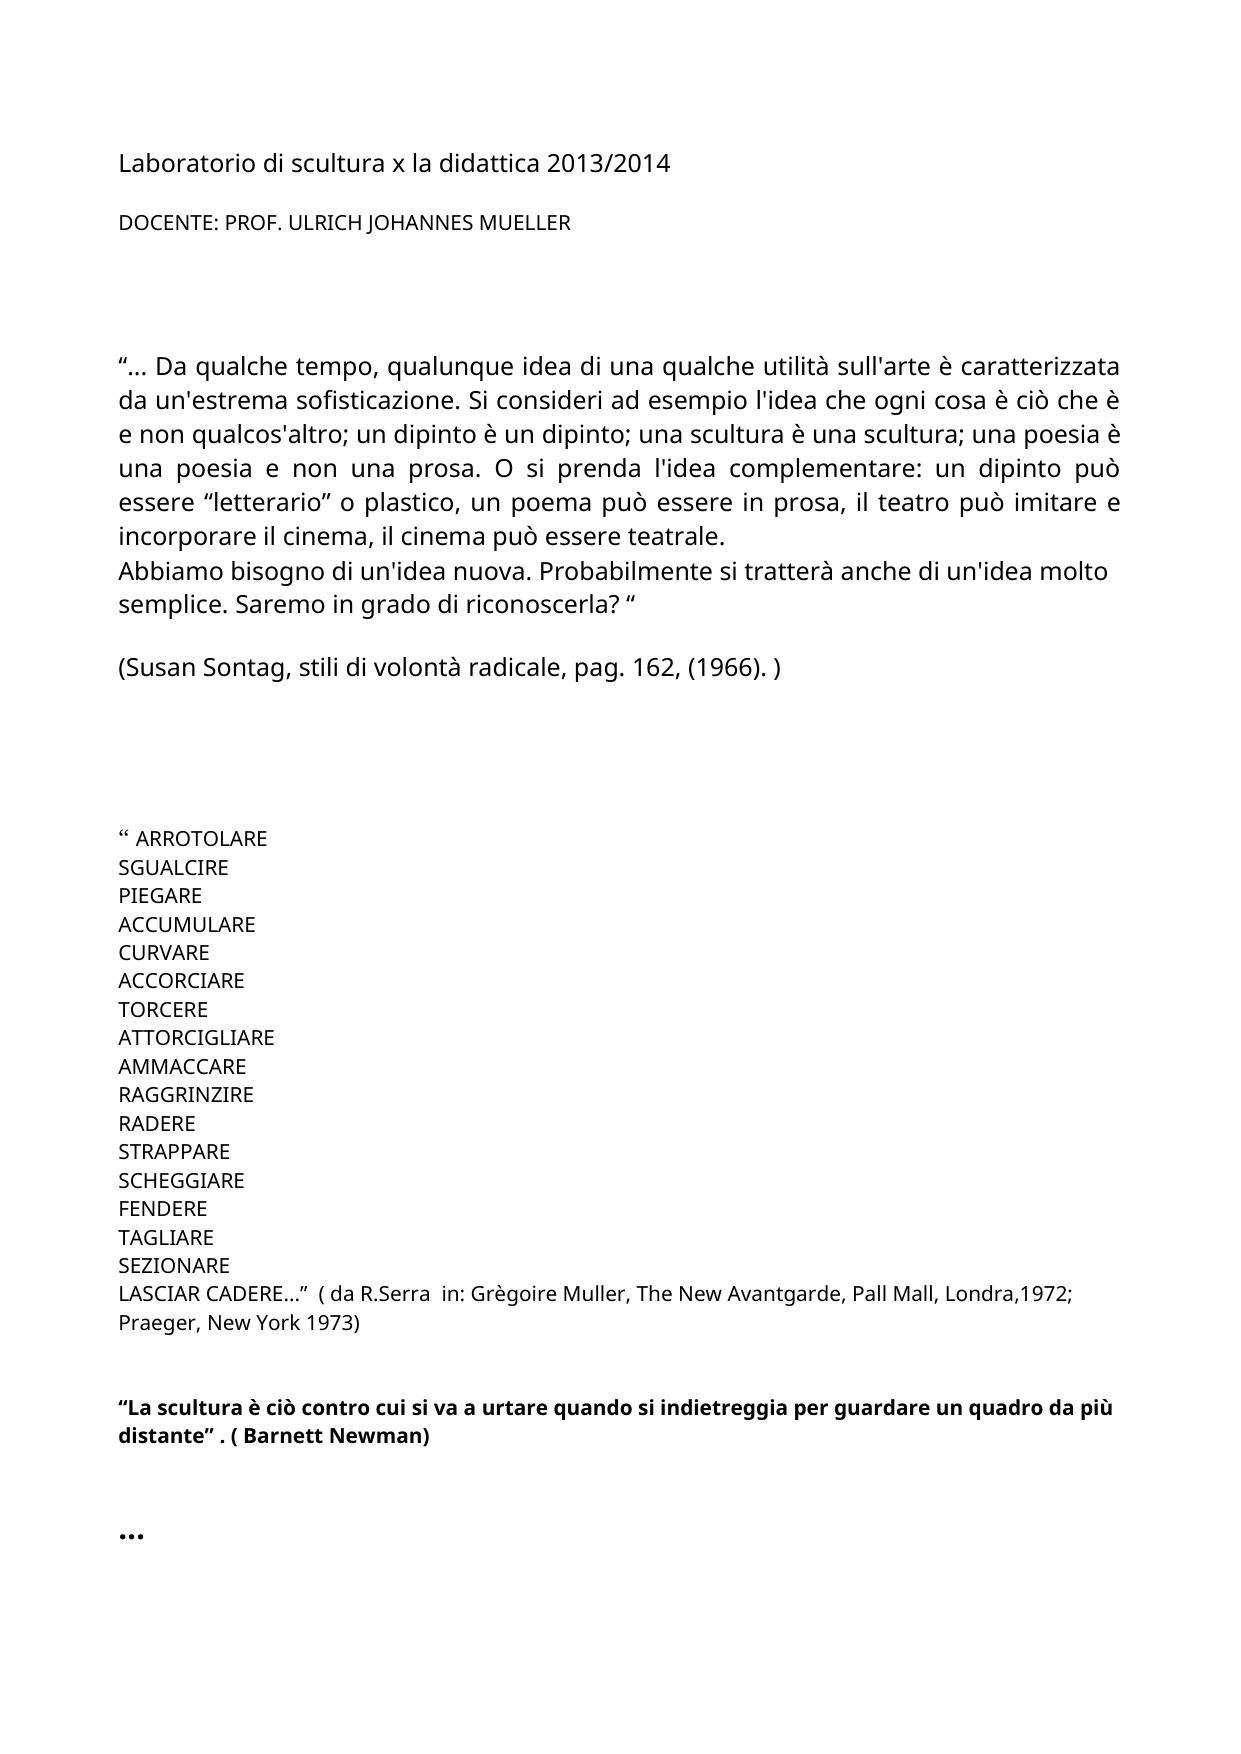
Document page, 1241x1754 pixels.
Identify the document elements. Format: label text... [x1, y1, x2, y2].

text FENDERE [118, 1194, 1122, 1223]
text LASCIAR CADERE...” ( da R.Serra in: Grègoire Muller, The New Avantgarde, Pall Mall, Londra,1972; Praeger, New York 1973) [118, 1279, 1122, 1336]
text PIEGARE [118, 881, 1122, 910]
text SCHEGGIARE [118, 1166, 1122, 1194]
text “La scultura è ciò contro cui si va a urtare quando si indietreggia per guardare un quadro da più distante” . ( Barnett Newman) [118, 1393, 1122, 1450]
text “ ARROTOLARE [118, 823, 1122, 853]
text Abbiamo bisogno di un'idea nuova. Probabilmente si tratterà anche di un'idea molto semplice. Saremo in grado di riconoscerla? “ [118, 553, 1122, 621]
text ACCORCIARE [118, 967, 1122, 995]
text SGUALCIRE [118, 853, 1122, 881]
text CURVARE [118, 938, 1122, 967]
text Laboratorio di scultura x la didattica 2013/2014 [118, 146, 1122, 180]
text ACCUMULARE [118, 910, 1122, 938]
text RADERE [118, 1109, 1122, 1137]
text (Susan Sontag, stili di volontà radicale, pag. 162, (1966). ) [118, 649, 1122, 683]
text AMMACCARE [118, 1052, 1122, 1080]
text TORCERE [118, 995, 1122, 1023]
text RAGGRINZIRE [118, 1080, 1122, 1109]
text STRAPPARE [118, 1137, 1122, 1166]
text TAGLIARE [118, 1223, 1122, 1251]
text … [118, 1506, 1122, 1548]
text ATTORCIGLIARE [118, 1023, 1122, 1052]
text DOCENTE: PROF. ULRICH JOHANNES MUELLER [118, 208, 1122, 237]
text “... Da qualche tempo, qualunque idea di una qualche utilità sull'arte è caratterizzata da un'estrema sofisticazione. Si consideri ad esempio l'idea che ogni cosa è ciò che è e non qualcos'altro; un dipinto è un dipinto; una scultura è una scultura; una poesia è una poesia e non una prosa. O si prenda l'idea complementare: un dipinto può essere “letterario” o plastico, un poema può essere in prosa, il teatro può imitare e incorporare il cinema, il cinema può essere teatrale. [118, 349, 1122, 553]
text SEZIONARE [118, 1251, 1122, 1279]
